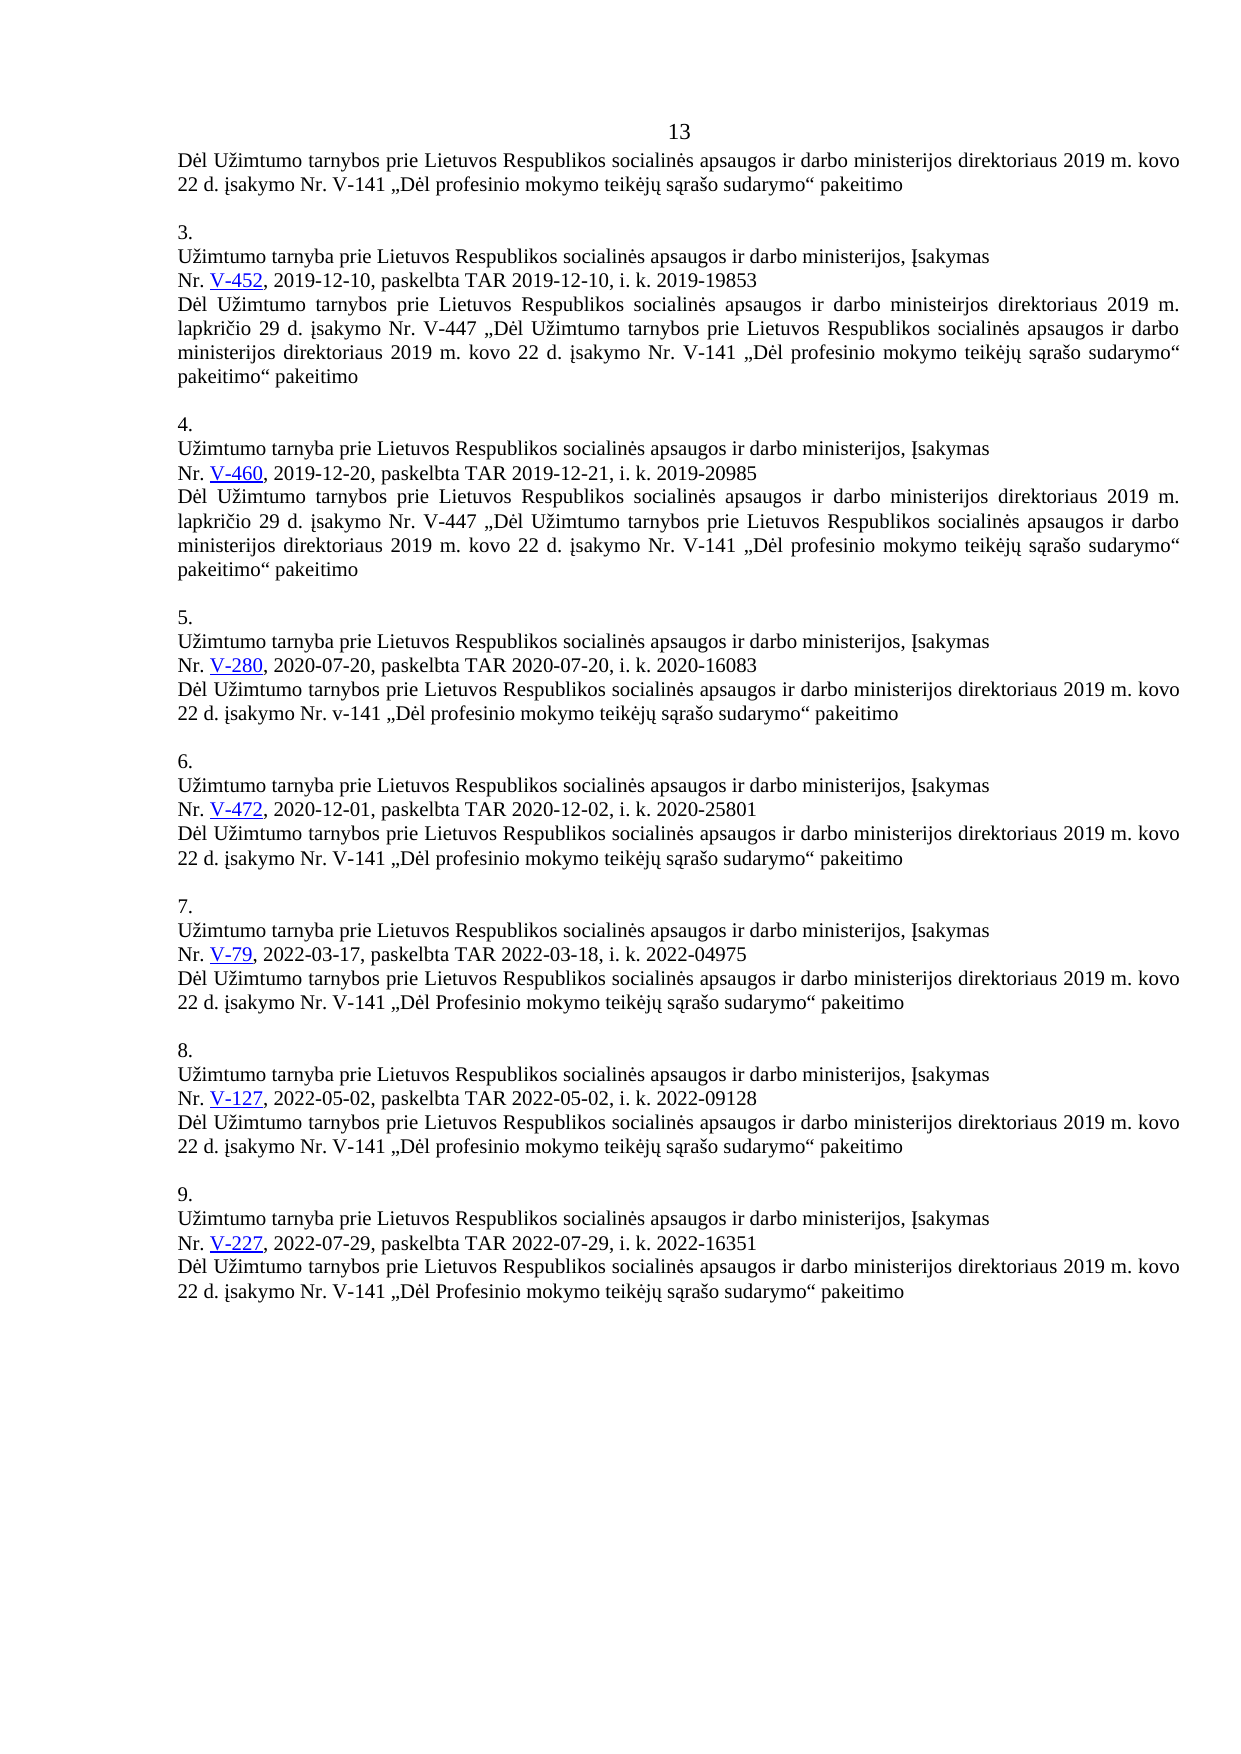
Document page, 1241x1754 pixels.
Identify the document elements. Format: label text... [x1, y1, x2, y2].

text Nr. V-452, 2019-12-10, paskelbta TAR 2019-12-10, i. k. 2019-19853 [177, 268, 1181, 292]
text Užimtumo tarnyba prie Lietuvos Respublikos socialinės apsaugos ir darbo ministerijos, Įsakymas [177, 1206, 1181, 1230]
text 5. [177, 605, 1181, 629]
text 4. [177, 412, 1181, 436]
text Užimtumo tarnyba prie Lietuvos Respublikos socialinės apsaugos ir darbo ministerijos, Įsakymas [177, 244, 1181, 268]
text Dėl Užimtumo tarnybos prie Lietuvos Respublikos socialinės apsaugos ir darbo ministerijos direktoriaus 2019 m. kovo 22 d. įsakymo Nr. V-141 „Dėl Profesinio mokymo teikėjų sąrašo sudarymo“ pakeitimo [177, 966, 1181, 1014]
text Nr. V-227, 2022-07-29, paskelbta TAR 2022-07-29, i. k. 2022-16351 [177, 1230, 1181, 1254]
text Dėl Užimtumo tarnybos prie Lietuvos Respublikos socialinės apsaugos ir darbo ministerijos direktoriaus 2019 m. kovo 22 d. įsakymo Nr. V-141 „Dėl profesinio mokymo teikėjų sąrašo sudarymo“ pakeitimo [177, 148, 1181, 196]
text Nr. V-460, 2019-12-20, paskelbta TAR 2019-12-21, i. k. 2019-20985 [177, 460, 1181, 484]
text Nr. V-472, 2020-12-01, paskelbta TAR 2020-12-02, i. k. 2020-25801 [177, 797, 1181, 821]
text Užimtumo tarnyba prie Lietuvos Respublikos socialinės apsaugos ir darbo ministerijos, Įsakymas [177, 773, 1181, 797]
text 9. [177, 1182, 1181, 1206]
text Nr. V-127, 2022-05-02, paskelbta TAR 2022-05-02, i. k. 2022-09128 [177, 1086, 1181, 1110]
text Dėl Užimtumo tarnybos prie Lietuvos Respublikos socialinės apsaugos ir darbo ministerijos direktoriaus 2019 m. kovo 22 d. įsakymo Nr. V-141 „Dėl profesinio mokymo teikėjų sąrašo sudarymo“ pakeitimo [177, 1110, 1181, 1158]
text 8. [177, 1038, 1181, 1062]
text Dėl Užimtumo tarnybos prie Lietuvos Respublikos socialinės apsaugos ir darbo ministerijos direktoriaus 2019 m. kovo 22 d. įsakymo Nr. V-141 „Dėl Profesinio mokymo teikėjų sąrašo sudarymo“ pakeitimo [177, 1254, 1181, 1303]
text 7. [177, 893, 1181, 918]
text Dėl Užimtumo tarnybos prie Lietuvos Respublikos socialinės apsaugos ir darbo ministerijos direktoriaus 2019 m. kovo 22 d. įsakymo Nr. V-141 „Dėl profesinio mokymo teikėjų sąrašo sudarymo“ pakeitimo [177, 821, 1181, 869]
text Užimtumo tarnyba prie Lietuvos Respublikos socialinės apsaugos ir darbo ministerijos, Įsakymas [177, 629, 1181, 653]
text Nr. V-280, 2020-07-20, paskelbta TAR 2020-07-20, i. k. 2020-16083 [177, 653, 1181, 677]
text Nr. V-79, 2022-03-17, paskelbta TAR 2022-03-18, i. k. 2022-04975 [177, 942, 1181, 966]
text Užimtumo tarnyba prie Lietuvos Respublikos socialinės apsaugos ir darbo ministerijos, Įsakymas [177, 1062, 1181, 1086]
text Užimtumo tarnyba prie Lietuvos Respublikos socialinės apsaugos ir darbo ministerijos, Įsakymas [177, 436, 1181, 460]
text Užimtumo tarnyba prie Lietuvos Respublikos socialinės apsaugos ir darbo ministerijos, Įsakymas [177, 918, 1181, 942]
text Dėl Užimtumo tarnybos prie Lietuvos Respublikos socialinės apsaugos ir darbo ministerijos direktoriaus 2019 m. kovo 22 d. įsakymo Nr. v-141 „Dėl profesinio mokymo teikėjų sąrašo sudarymo“ pakeitimo [177, 677, 1181, 725]
text 3. [177, 220, 1181, 244]
text 6. [177, 749, 1181, 773]
text Dėl Užimtumo tarnybos prie Lietuvos Respublikos socialinės apsaugos ir darbo ministeirjos direktoriaus 2019 m. lapkričio 29 d. įsakymo Nr. V-447 „Dėl Užimtumo tarnybos prie Lietuvos Respublikos socialinės apsaugos ir darbo ministerijos direktoriaus 2019 m. kovo 22 d. įsakymo Nr. V-141 „Dėl profesinio mokymo teikėjų sąrašo sudarymo“ pakeitimo“ pakeitimo [177, 292, 1181, 388]
text Dėl Užimtumo tarnybos prie Lietuvos Respublikos socialinės apsaugos ir darbo ministerijos direktoriaus 2019 m. lapkričio 29 d. įsakymo Nr. V-447 „Dėl Užimtumo tarnybos prie Lietuvos Respublikos socialinės apsaugos ir darbo ministerijos direktoriaus 2019 m. kovo 22 d. įsakymo Nr. V-141 „Dėl profesinio mokymo teikėjų sąrašo sudarymo“ pakeitimo“ pakeitimo [177, 484, 1181, 581]
